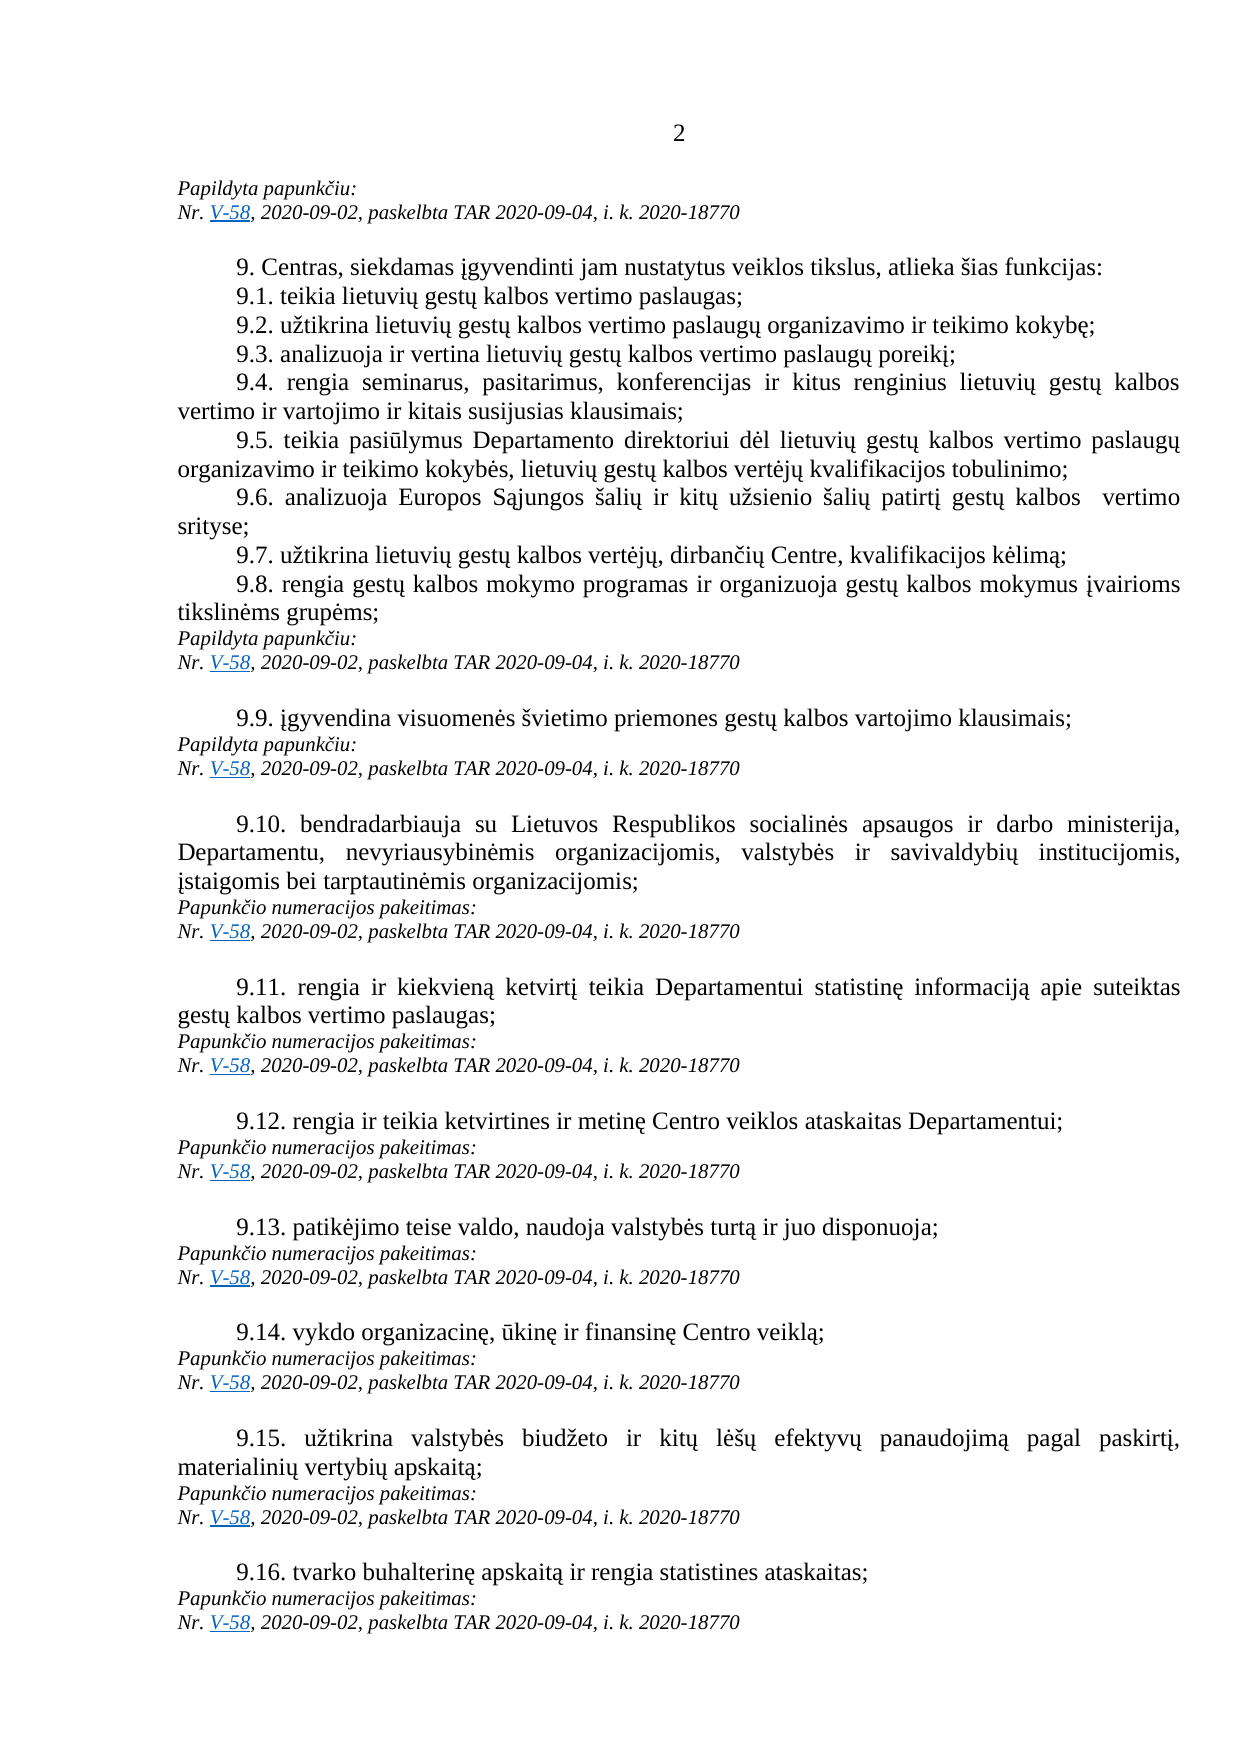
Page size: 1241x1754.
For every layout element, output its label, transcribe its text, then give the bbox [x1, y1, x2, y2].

text 9.9. įgyvendina visuomenės švietimo priemones gestų kalbos vartojimo klausimais; [177, 703, 1181, 732]
text 9.11. rengia ir kiekvieną ketvirtį teikia Departamentui statistinę informaciją apie suteiktas gestų kalbos vertimo paslaugas; [177, 972, 1181, 1029]
text 9.7. užtikrina lietuvių gestų kalbos vertėjų, dirbančių Centre, kvalifikacijos kėlimą; [177, 540, 1181, 569]
text 9.1. teikia lietuvių gestų kalbos vertimo paslaugas; [177, 281, 1181, 310]
text Nr. V-58, 2020-09-02, paskelbta TAR 2020-09-04, i. k. 2020-18770 [177, 650, 1181, 674]
text 9.5. teikia pasiūlymus Departamento direktoriui dėl lietuvių gestų kalbos vertimo paslaugų organizavimo ir teikimo kokybės, lietuvių gestų kalbos vertėjų kvalifikacijos tobulinimo; [177, 425, 1181, 482]
text Nr. V-58, 2020-09-02, paskelbta TAR 2020-09-04, i. k. 2020-18770 [177, 1610, 1181, 1634]
text Papunkčio numeracijos pakeitimas: [177, 1241, 1181, 1265]
text 9.14. vykdo organizacinę, ūkinę ir finansinę Centro veiklą; [177, 1317, 1181, 1346]
text 9.16. tvarko buhalterinę apskaitą ir rengia statistines ataskaitas; [177, 1557, 1181, 1586]
text Papunkčio numeracijos pakeitimas: [177, 895, 1181, 919]
text Nr. V-58, 2020-09-02, paskelbta TAR 2020-09-04, i. k. 2020-18770 [177, 1265, 1181, 1289]
text 9.8. rengia gestų kalbos mokymo programas ir organizuoja gestų kalbos mokymus įvairioms tikslinėms grupėms; [177, 569, 1181, 626]
text 9.10. bendradarbiauja su Lietuvos Respublikos socialinės apsaugos ir darbo ministerija, Departamentu, nevyriausybinėmis organizacijomis, valstybės ir savivaldybių institucijomis, įstaigomis bei tarptautinėmis organizacijomis; [177, 809, 1181, 895]
text Papunkčio numeracijos pakeitimas: [177, 1481, 1181, 1505]
text Papildyta papunkčiu: [177, 176, 1181, 200]
text Nr. V-58, 2020-09-02, paskelbta TAR 2020-09-04, i. k. 2020-18770 [177, 1370, 1181, 1394]
text 9.3. analizuoja ir vertina lietuvių gestų kalbos vertimo paslaugų poreikį; [177, 339, 1181, 367]
text Papunkčio numeracijos pakeitimas: [177, 1586, 1181, 1610]
text Papildyta papunkčiu: [177, 626, 1181, 650]
text 9. Centras, siekdamas įgyvendinti jam nustatytus veiklos tikslus, atlieka šias funkcijas: [177, 252, 1181, 281]
text 9.2. užtikrina lietuvių gestų kalbos vertimo paslaugų organizavimo ir teikimo kokybę; [177, 310, 1181, 339]
text 9.4. rengia seminarus, pasitarimus, konferencijas ir kitus renginius lietuvių gestų kalbos vertimo ir vartojimo ir kitais susijusias klausimais; [177, 367, 1181, 425]
text 9.13. patikėjimo teise valdo, naudoja valstybės turtą ir juo disponuoja; [177, 1212, 1181, 1241]
text Nr. V-58, 2020-09-02, paskelbta TAR 2020-09-04, i. k. 2020-18770 [177, 919, 1181, 943]
text Nr. V-58, 2020-09-02, paskelbta TAR 2020-09-04, i. k. 2020-18770 [177, 756, 1181, 780]
text Papunkčio numeracijos pakeitimas: [177, 1029, 1181, 1053]
text 9.15. užtikrina valstybės biudžeto ir kitų lėšų efektyvų panaudojimą pagal paskirtį, materialinių vertybių apskaitą; [177, 1423, 1181, 1481]
text Papunkčio numeracijos pakeitimas: [177, 1135, 1181, 1159]
text Papildyta papunkčiu: [177, 732, 1181, 756]
text Papunkčio numeracijos pakeitimas: [177, 1346, 1181, 1370]
text 9.6. analizuoja Europos Sąjungos šalių ir kitų užsienio šalių patirtį gestų kalbos vertimo srityse; [177, 482, 1181, 540]
text Nr. V-58, 2020-09-02, paskelbta TAR 2020-09-04, i. k. 2020-18770 [177, 1159, 1181, 1183]
text Nr. V-58, 2020-09-02, paskelbta TAR 2020-09-04, i. k. 2020-18770 [177, 1505, 1181, 1529]
text 9.12. rengia ir teikia ketvirtines ir metinę Centro veiklos ataskaitas Departamentui; [177, 1106, 1181, 1135]
text Nr. V-58, 2020-09-02, paskelbta TAR 2020-09-04, i. k. 2020-18770 [177, 1053, 1181, 1077]
text Nr. V-58, 2020-09-02, paskelbta TAR 2020-09-04, i. k. 2020-18770 [177, 200, 1181, 224]
